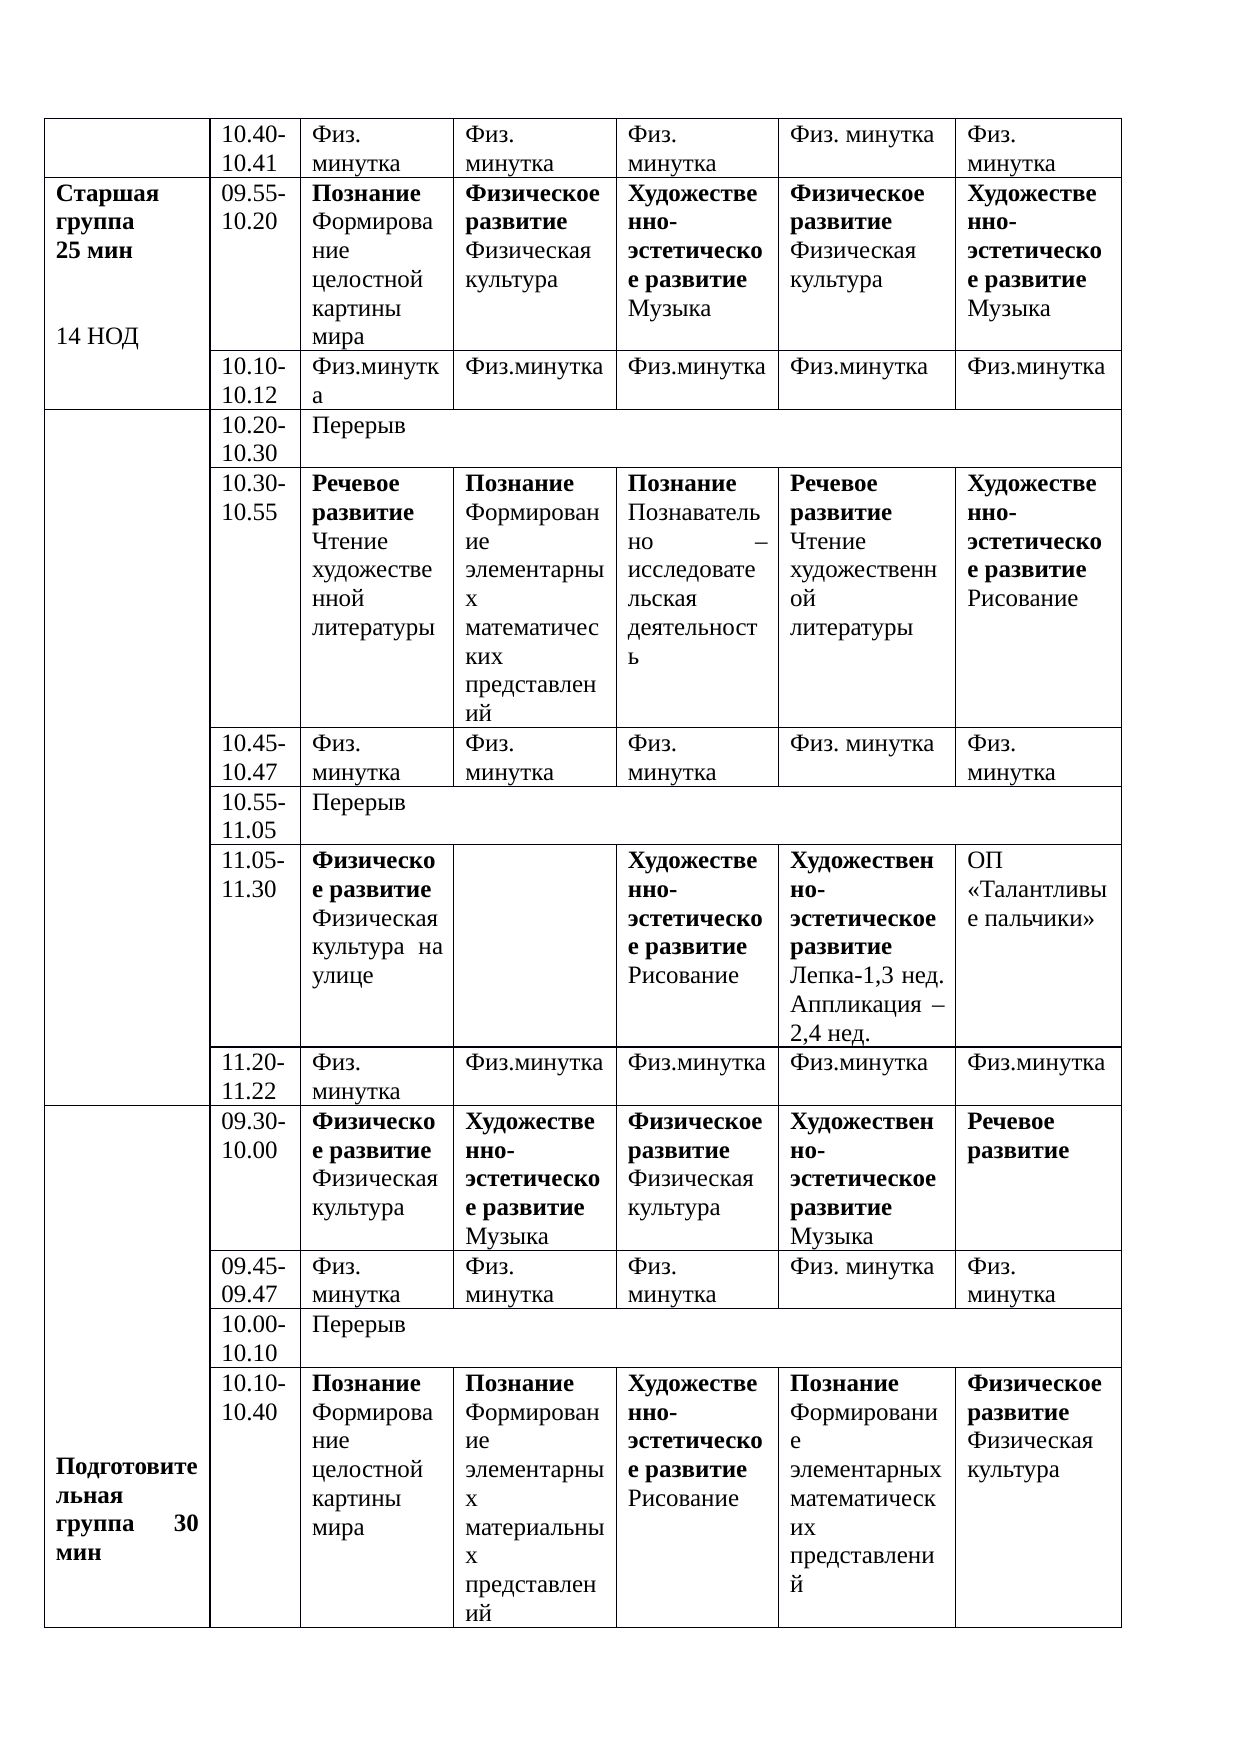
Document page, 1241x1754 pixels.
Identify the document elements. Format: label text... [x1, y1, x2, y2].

table_cell Физ. минутка [301, 119, 453, 177]
table_cell Физ. минутка [617, 119, 778, 177]
table_cell Перерыв [301, 787, 1121, 844]
table_cell Физ. минутка [454, 119, 616, 177]
table_cell 10.30-10.55 [211, 468, 300, 727]
table_cell Художественно-эстетическое развитие Музыка [454, 1106, 616, 1250]
table_cell Физ. минутка [779, 728, 955, 786]
table_cell Физ. минутка [956, 728, 1121, 786]
table_cell Физ.минутка [779, 1048, 955, 1105]
table_cell Познание Формирование целостной картины мира [301, 178, 453, 350]
table_cell Физ. минутка [301, 728, 453, 786]
table_cell 09.30-10.00 [211, 1106, 300, 1250]
table_cell Перерыв [301, 410, 1121, 467]
table_cell [45, 119, 209, 177]
table_cell 10.10-10.40 [211, 1368, 300, 1627]
table_cell Физическое развитие Физическая культура [779, 178, 955, 350]
table_cell Речевое развитие [956, 1106, 1121, 1250]
table_cell Познание Познавательно – исследовательская деятельность [617, 468, 778, 727]
table_cell Физ.минутка [956, 1048, 1121, 1105]
table_cell 10.20-10.30 [211, 410, 300, 467]
table_cell Физическое развитие Физическая культура [454, 178, 616, 350]
table_cell Физ.минутка [617, 1048, 778, 1105]
table_cell Физ. минутка [617, 728, 778, 786]
table_cell Познание Формирование целостной картины мира [301, 1368, 453, 1627]
table_cell Художественно-эстетическое развитие Рисование [617, 845, 778, 1046]
table_cell 10.40-10.41 [211, 119, 300, 177]
table_cell 09.45-09.47 [211, 1251, 300, 1308]
table_cell Художественно-эстетическое развитие Рисование [617, 1368, 778, 1627]
table_cell Физическое развитие Физическая культура [301, 1106, 453, 1250]
table_cell Физическое развитие Физическая культура [617, 1106, 778, 1250]
table_cell Физ. минутка [956, 119, 1121, 177]
table_cell 10.00-10.10 [211, 1309, 300, 1367]
table_cell Физ.минутка [454, 1048, 616, 1105]
table_cell 09.55-10.20 [211, 178, 300, 350]
table_cell Художественно-эстетическое развитие Музыка [779, 1106, 955, 1250]
table_cell 11.05-11.30 [211, 845, 300, 1046]
table_cell Физ. минутка [617, 1251, 778, 1308]
table_cell Речевое развитие Чтение художественной литературы [779, 468, 955, 727]
table_cell 10.55-11.05 [211, 787, 300, 844]
table_cell Физ.минутка [779, 351, 955, 409]
table_cell 10.45-10.47 [211, 728, 300, 786]
table_cell Физическое развитие Физическая культура [956, 1368, 1121, 1627]
table_cell [45, 410, 209, 1105]
table_cell Физ.минутка [301, 351, 453, 409]
table_cell Старшая группа 25 мин 14 НОД [45, 178, 209, 409]
table_cell Художественно-эстетическое развитие Лепка-1,3 нед. Аппликация – 2,4 нед. [779, 845, 955, 1046]
table_cell Художественно-эстетическое развитие Музыка [617, 178, 778, 350]
table_cell Физ.минутка [956, 351, 1121, 409]
table_cell Познание Формирование элементарных математических представлений [454, 468, 616, 727]
table_cell Физ. минутка [301, 1048, 453, 1105]
table_cell Физ. минутка [956, 1251, 1121, 1308]
table_cell [454, 845, 616, 1046]
table_cell ОП «Талантливые пальчики» [956, 845, 1121, 1046]
table_cell Познание Формирование элементарных материальных представлений [454, 1368, 616, 1627]
table_cell Физ.минутка [617, 351, 778, 409]
table_cell Физ. минутка [454, 728, 616, 786]
table_cell Речевое развитие Чтение художественной литературы [301, 468, 453, 727]
table_cell Физ. минутка [779, 1251, 955, 1308]
table_cell 11.20-11.22 [211, 1048, 300, 1105]
table_cell Физ. минутка [779, 119, 955, 177]
table_cell Подготовительная группа 30 мин [45, 1106, 209, 1627]
table_cell Физическое развитие Физическая культура на улице [301, 845, 453, 1046]
table_cell Познание Формирование элементарных математических представлений [779, 1368, 955, 1627]
table_cell Физ. минутка [301, 1251, 453, 1308]
table_cell 10.10-10.12 [211, 351, 300, 409]
table_cell Физ. минутка [454, 1251, 616, 1308]
table_cell Художественно-эстетическое развитие Рисование [956, 468, 1121, 727]
table_cell Художественно-эстетическое развитие Музыка [956, 178, 1121, 350]
table_cell Перерыв [301, 1309, 1121, 1367]
table_cell Физ.минутка [454, 351, 616, 409]
